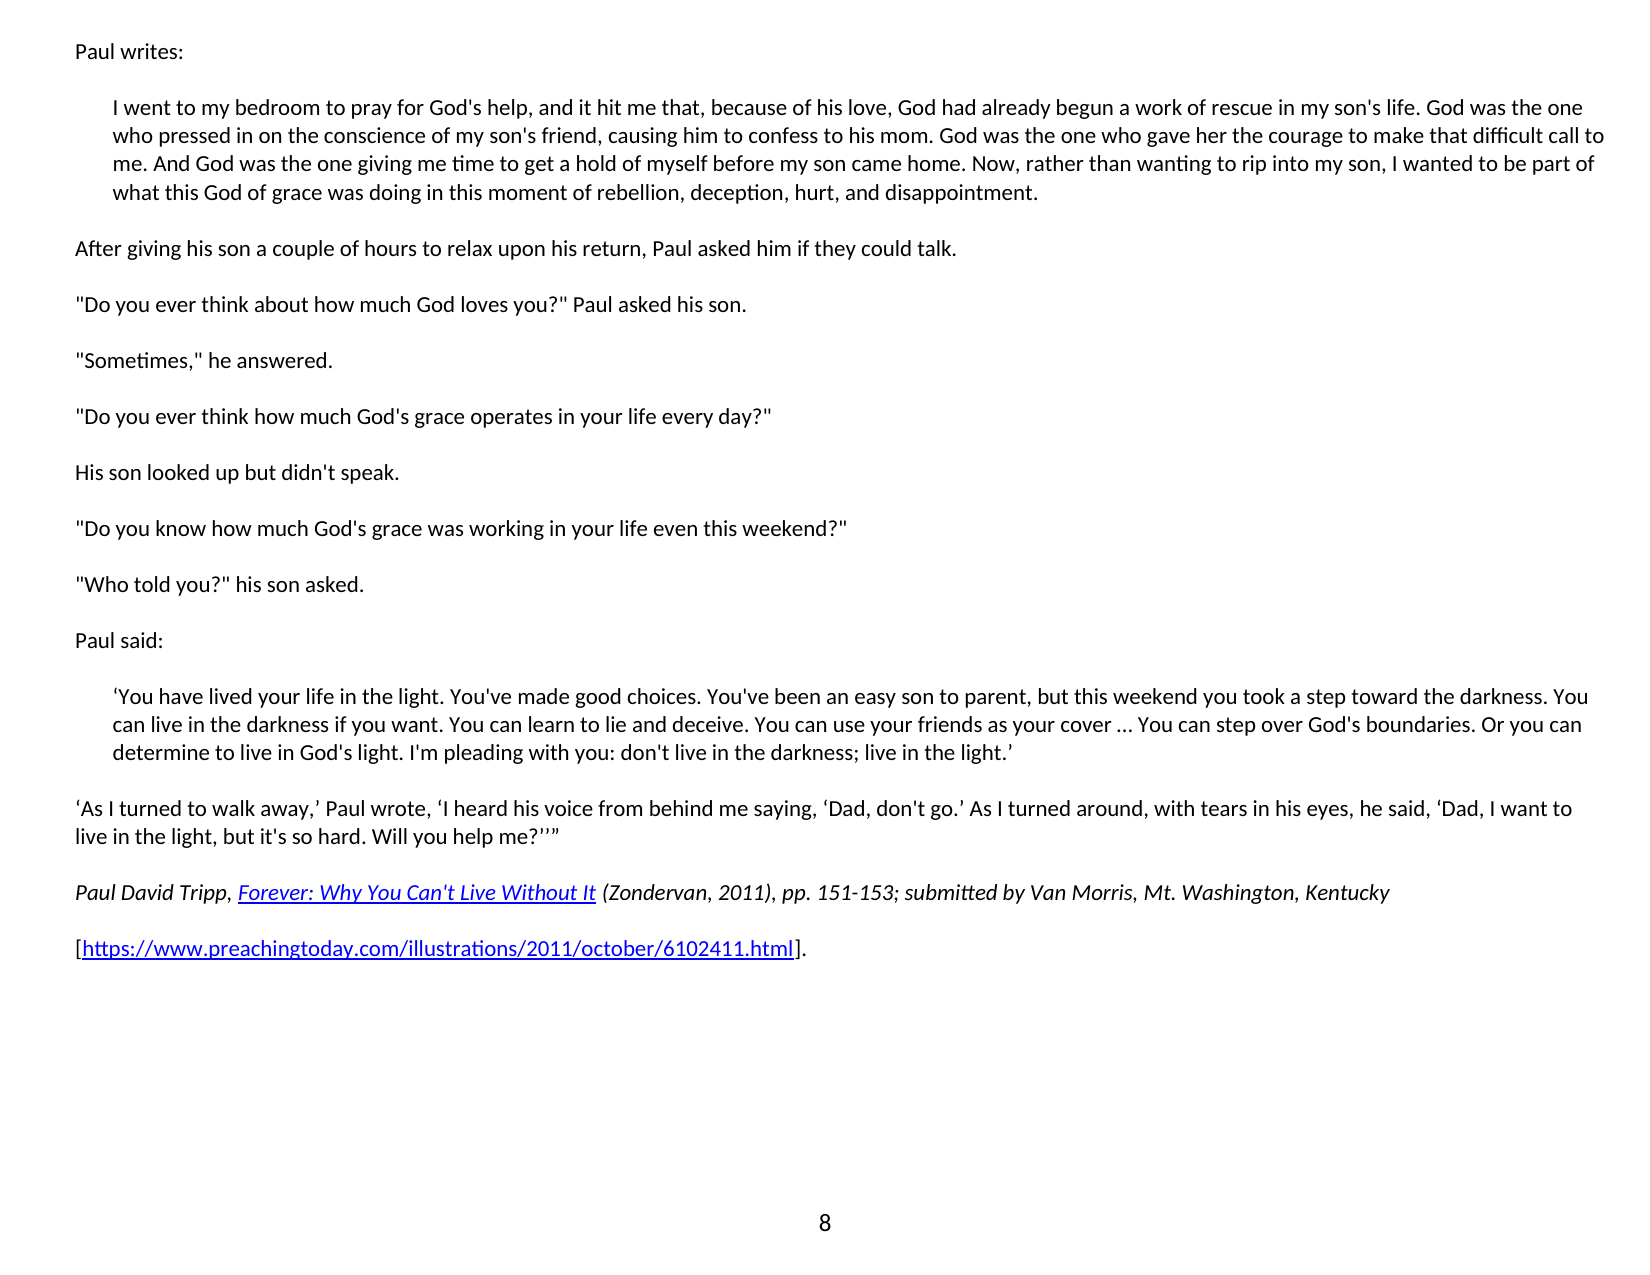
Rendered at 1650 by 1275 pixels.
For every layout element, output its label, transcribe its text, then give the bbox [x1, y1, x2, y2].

text "Sometimes," he answered. [75, 346, 1612, 374]
text Paul David Tripp, Forever: Why You Can't Live Without It (Zondervan, 2011), pp. 151-153; submitted by Van Morris, Mt. Washington, Kentucky [75, 878, 1612, 906]
text Paul writes: [75, 37, 1612, 66]
text "Who told you?" his son asked. [75, 570, 1612, 598]
text ‘As I turned to walk away,’ Paul wrote, ‘I heard his voice from behind me saying, ‘Dad, don't go.’ As I turned around, with tears in his eyes, he said, ‘Dad, I want to live in the light, but it's so hard. Will you help me?’’” [75, 794, 1612, 850]
text "Do you ever think about how much God loves you?" Paul asked his son. [75, 290, 1612, 318]
text Paul said: [75, 626, 1612, 654]
text After giving his son a couple of hours to relax upon his return, Paul asked him if they could talk. [75, 234, 1612, 262]
text ‘You have lived your life in the light. You've made good choices. You've been an easy son to parent, but this weekend you took a step toward the darkness. You can live in the darkness if you want. You can learn to lie and deceive. You can use your friends as your cover … You can step over God's boundaries. Or you can determine to live in God's light. I'm pleading with you: don't live in the darkness; live in the light.’ [112, 682, 1612, 766]
text His son looked up but didn't speak. [75, 458, 1612, 486]
text "Do you ever think how much God's grace operates in your life every day?" [75, 402, 1612, 430]
text "Do you know how much God's grace was working in your life even this weekend?" [75, 514, 1612, 542]
text [https://www.preachingtoday.com/illustrations/2011/october/6102411.html]. [75, 934, 1612, 962]
text I went to my bedroom to pray for God's help, and it hit me that, because of his love, God had already begun a work of rescue in my son's life. God was the one who pressed in on the conscience of my son's friend, causing him to confess to his mom. God was the one who gave her the courage to make that difficult call to me. And God was the one giving me time to get a hold of myself before my son came home. Now, rather than wanting to rip into my son, I wanted to be part of what this God of grace was doing in this moment of rebellion, deception, hurt, and disappointment. [112, 93, 1612, 206]
